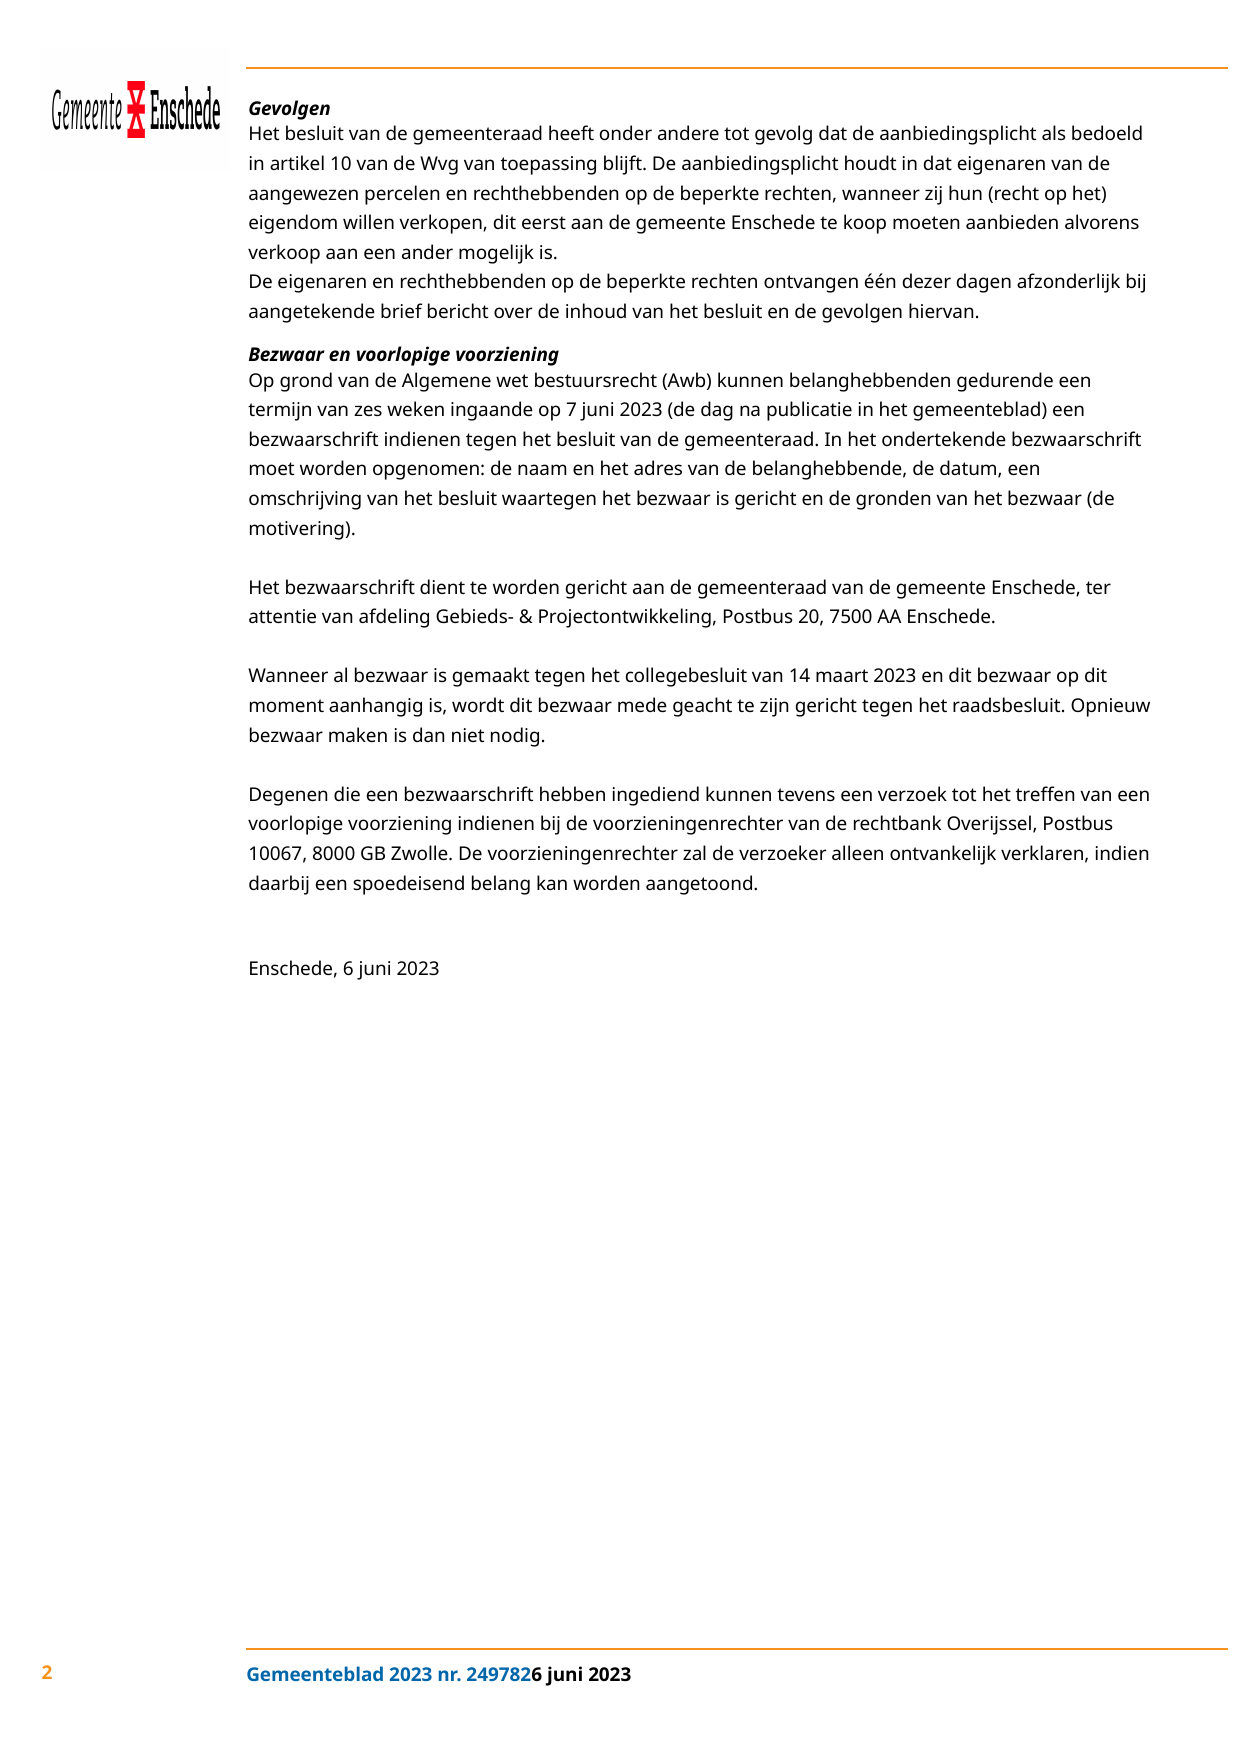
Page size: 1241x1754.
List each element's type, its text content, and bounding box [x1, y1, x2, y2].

text De eigenaren en rechthebbenden op de beperkte rechten ontvangen één dezer dagen afzonderlijk bij aangetekende brief bericht over de inhoud van het besluit en de gevolgen hiervan. [248, 268, 1152, 324]
text Gevolgen [248, 95, 1152, 121]
text Enschede, 6 juni 2023 [248, 955, 1152, 980]
text Wanneer al bezwaar is gemaakt tegen het collegebesluit van 14 maart 2023 en dit bezwaar op dit moment aanhangig is, wordt dit bezwaar mede geacht te zijn gericht tegen het raadsbesluit. Opnieuw bezwaar maken is dan niet nodig. [248, 663, 1152, 748]
text Het bezwaarschrift dient te worden gericht aan de gemeenteraad van de gemeente Enschede, ter attentie van afdeling Gebieds- & Projectontwikkeling, Postbus 20, 7500 AA Enschede. [248, 574, 1152, 629]
text Het besluit van de gemeenteraad heeft onder andere tot gevolg dat de aanbiedingsplicht als bedoeld in artikel 10 van de Wvg van toepassing blijft. De aanbiedingsplicht houdt in dat eigenaren van de aangewezen percelen en rechthebbenden op de beperkte rechten, wanneer zij hun (recht op het) eigendom willen verkopen, dit eerst aan de gemeente Enschede te koop moeten aanbieden alvorens verkoop aan een ander mogelijk is. [248, 121, 1152, 264]
picture [41, 47, 231, 172]
text Degenen die een bezwaarschrift hebben ingediend kunnen tevens een verzoek tot het treffen van een voorlopige voorziening indienen bij de voorzieningenrechter van de rechtbank Overijssel, Postbus 10067, 8000 GB Zwolle. De voorzieningenrechter zal de verzoeker alleen ontvankelijk verklaren, indien daarbij een spoedeisend belang kan worden aangetoond. [248, 781, 1152, 896]
text Op grond van de Algemene wet bestuursrecht (Awb) kunnen belanghebbenden gedurende een termijn van zes weken ingaande op 7 juni 2023 (de dag na publicatie in het gemeenteblad) een bezwaarschrift indienen tegen het besluit van de gemeenteraad. In het ondertekende bezwaarschrift moet worden opgenomen: de naam en het adres van de belanghebbende, de datum, een omschrijving van het besluit waartegen het bezwaar is gericht en de gronden van het bezwaar (de motivering). [248, 367, 1152, 541]
text Bezwaar en voorlopige voorziening [248, 341, 1152, 367]
